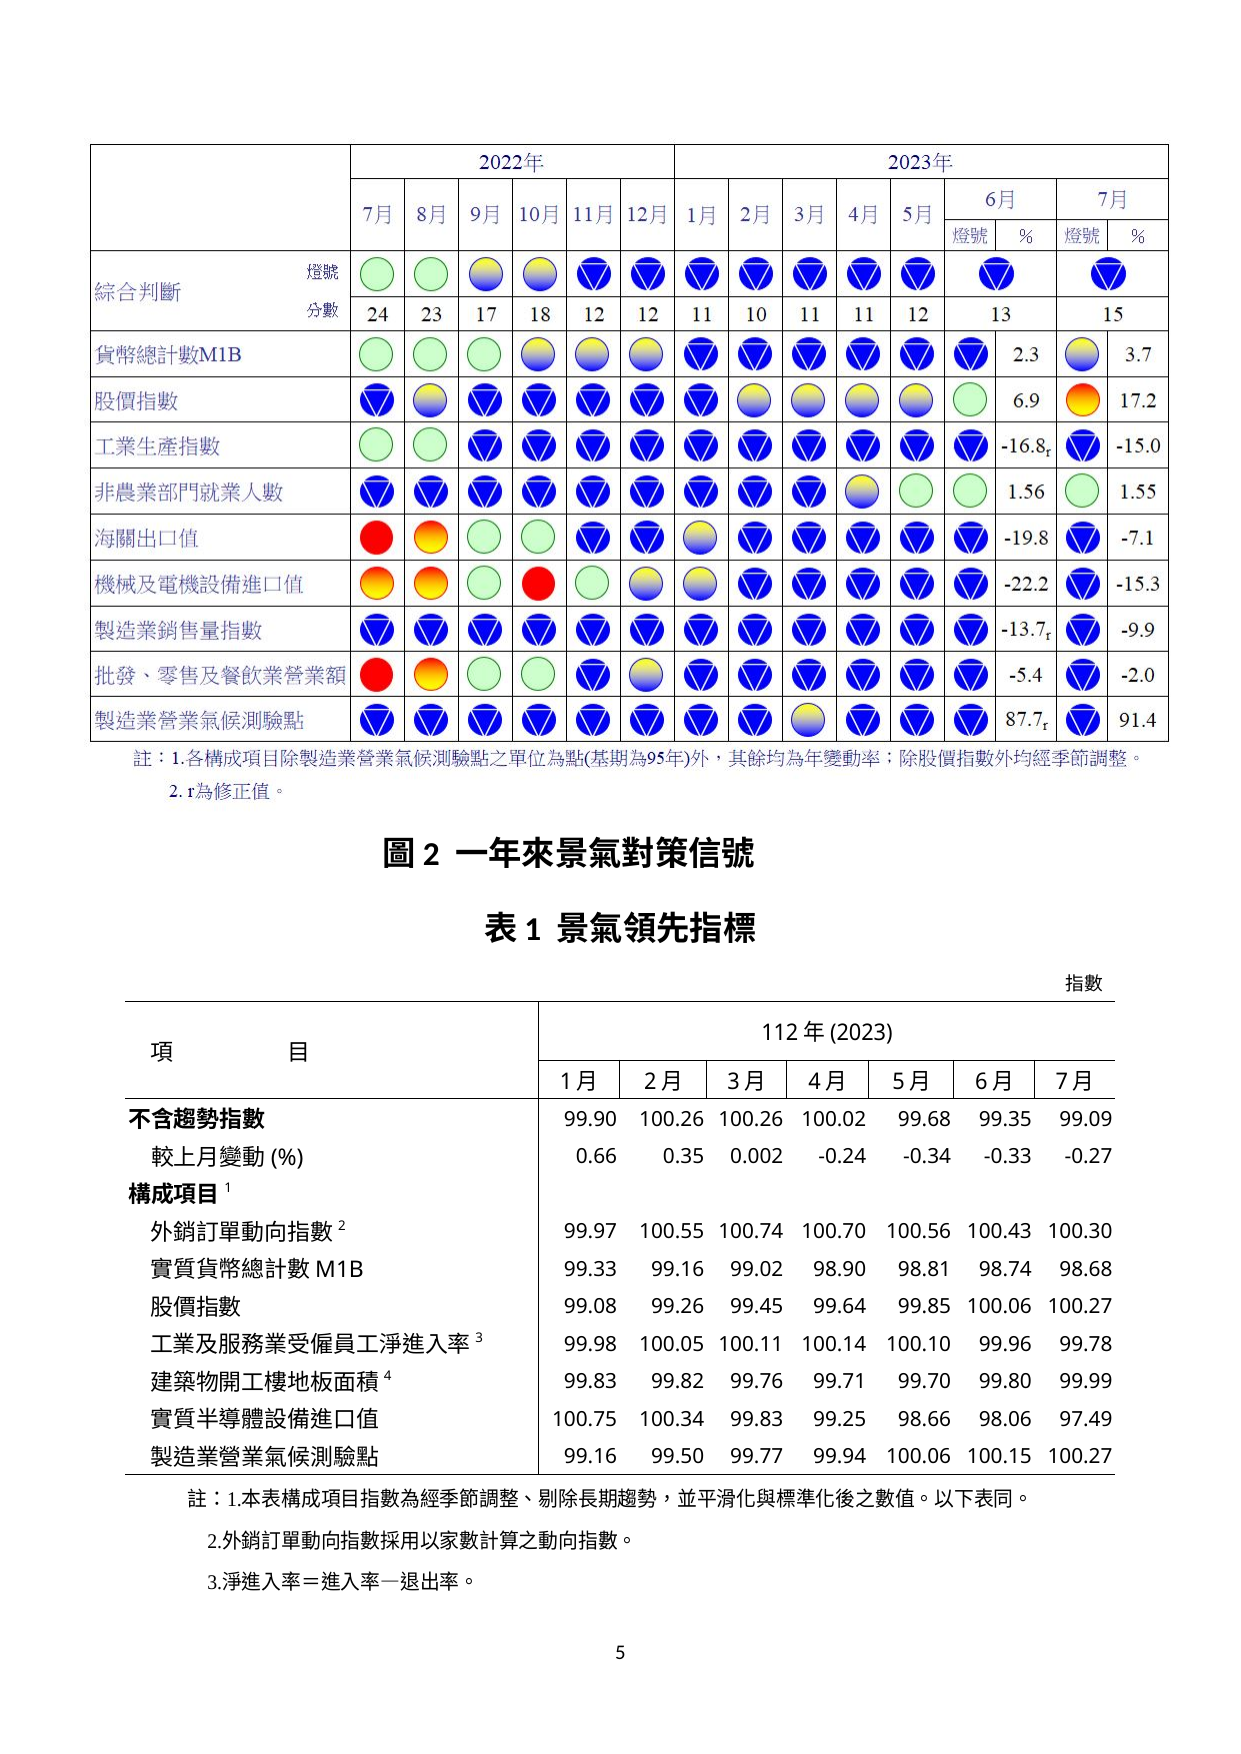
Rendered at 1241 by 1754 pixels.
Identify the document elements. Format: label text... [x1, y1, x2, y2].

table_cell 99.50 [620, 1437, 707, 1474]
table_cell 99.33 [539, 1249, 620, 1287]
table_cell 99.99 [1035, 1362, 1115, 1399]
table_cell -0.24 [786, 1137, 869, 1174]
table_cell 98.68 [1035, 1249, 1115, 1287]
table_cell 3月 [707, 1061, 786, 1098]
table_cell 99.45 [707, 1287, 786, 1324]
table_cell 100.11 [707, 1324, 786, 1362]
table_cell 較上月變動 (%) [125, 1137, 538, 1174]
table_cell 構成項目1 [125, 1174, 538, 1212]
table_cell 100.06 [954, 1287, 1034, 1324]
table_cell 98.74 [954, 1249, 1034, 1287]
table_cell 0.002 [707, 1137, 786, 1174]
table_cell 100.14 [786, 1324, 869, 1362]
table_cell 100.56 [869, 1212, 954, 1249]
table_cell 100.43 [954, 1212, 1034, 1249]
table_cell 100.26 [707, 1099, 786, 1137]
table_cell 100.06 [869, 1437, 954, 1474]
text 圖2 一年來景氣對策信號 [69, 814, 1053, 889]
table_cell 99.02 [707, 1249, 786, 1287]
table_cell 99.16 [620, 1249, 707, 1287]
table_cell 建築物開工樓地板面積4 [125, 1362, 538, 1399]
table_cell 99.09 [1035, 1099, 1115, 1137]
table_cell 6月 [954, 1061, 1034, 1098]
table_cell 99.76 [707, 1362, 786, 1399]
table_cell 100.27 [1035, 1287, 1115, 1324]
table_cell 100.15 [954, 1437, 1034, 1474]
table_cell 2月 [620, 1061, 706, 1098]
table_header 項 目 [125, 1002, 538, 1098]
table_cell 100.02 [786, 1099, 869, 1137]
table_cell [954, 1174, 1034, 1212]
table_cell 99.78 [1035, 1324, 1115, 1362]
table_cell 99.26 [620, 1287, 707, 1324]
table_cell 99.83 [707, 1399, 786, 1437]
table_cell -0.34 [869, 1137, 954, 1174]
table_cell 100.55 [620, 1212, 707, 1249]
table_cell 98.90 [786, 1249, 869, 1287]
table_cell [707, 1174, 786, 1212]
table_cell 實質半導體設備進口值 [125, 1399, 538, 1437]
table_cell 99.68 [869, 1099, 954, 1137]
table_cell 工業及服務業受僱員工淨進入率3 [125, 1324, 538, 1362]
table_cell 4月 [787, 1061, 868, 1098]
table_cell 99.25 [786, 1399, 869, 1437]
table_cell [1035, 1174, 1115, 1212]
table_cell 100.30 [1035, 1212, 1115, 1249]
table_cell 100.74 [707, 1212, 786, 1249]
table_cell 99.96 [954, 1324, 1034, 1362]
table_cell [786, 1174, 869, 1212]
table_cell 100.10 [869, 1324, 954, 1362]
table_cell 97.49 [1035, 1399, 1115, 1437]
table_cell 100.05 [620, 1324, 707, 1362]
table_cell 不含趨勢指數 [125, 1099, 538, 1137]
picture [84, 138, 1171, 813]
table_cell 99.64 [786, 1287, 869, 1324]
table_cell 99.70 [869, 1362, 954, 1399]
table_cell 98.81 [869, 1249, 954, 1287]
table_cell 100.27 [1035, 1437, 1115, 1474]
table_cell 99.83 [539, 1362, 620, 1399]
table_cell 實質貨幣總計數M1B [125, 1249, 538, 1287]
table_cell 99.85 [869, 1287, 954, 1324]
text 指數 [187, 964, 1103, 1001]
table_cell 99.82 [620, 1362, 707, 1399]
table_cell [869, 1174, 954, 1212]
table_cell -0.27 [1035, 1137, 1115, 1174]
table_cell [539, 1174, 620, 1212]
text 註：1.本表構成項目指數為經季節調整、剔除長期趨勢，並平滑化與標準化後之數值。以下表同。 [187, 1479, 1053, 1516]
table_cell -0.33 [954, 1137, 1034, 1174]
table_cell 100.26 [620, 1099, 707, 1137]
table_cell 0.35 [620, 1137, 707, 1174]
table_cell 99.77 [707, 1437, 786, 1474]
table_cell 100.75 [539, 1399, 620, 1437]
table_cell 7月 [1035, 1061, 1115, 1098]
table_cell 99.97 [539, 1212, 620, 1249]
table_header 112年 (2023) [539, 1002, 1115, 1059]
table_cell 製造業營業氣候測驗點 [125, 1437, 538, 1474]
table_cell 99.16 [539, 1437, 620, 1474]
table_cell 0.66 [539, 1137, 620, 1174]
table_cell 99.71 [786, 1362, 869, 1399]
table_cell 99.80 [954, 1362, 1034, 1399]
table_cell 99.08 [539, 1287, 620, 1324]
text 2.外銷訂單動向指數採用以家數計算之動向指數。 [187, 1520, 1053, 1558]
table_cell 100.70 [786, 1212, 869, 1249]
table_cell 股價指數 [125, 1287, 538, 1324]
table_cell 99.90 [539, 1099, 620, 1137]
table_cell 100.34 [620, 1399, 707, 1437]
table_cell 外銷訂單動向指數2 [125, 1212, 538, 1249]
table_cell 99.94 [786, 1437, 869, 1474]
table_cell 99.98 [539, 1324, 620, 1362]
table_cell 99.35 [954, 1099, 1034, 1137]
text 表1 景氣領先指標 [187, 889, 1053, 964]
text 3.淨進入率＝進入率—退出率。 [187, 1561, 1053, 1599]
table_cell [620, 1174, 707, 1212]
table_cell 98.66 [869, 1399, 954, 1437]
table_cell 5月 [869, 1061, 953, 1098]
table_cell 1月 [539, 1061, 619, 1098]
table_cell 98.06 [954, 1399, 1034, 1437]
